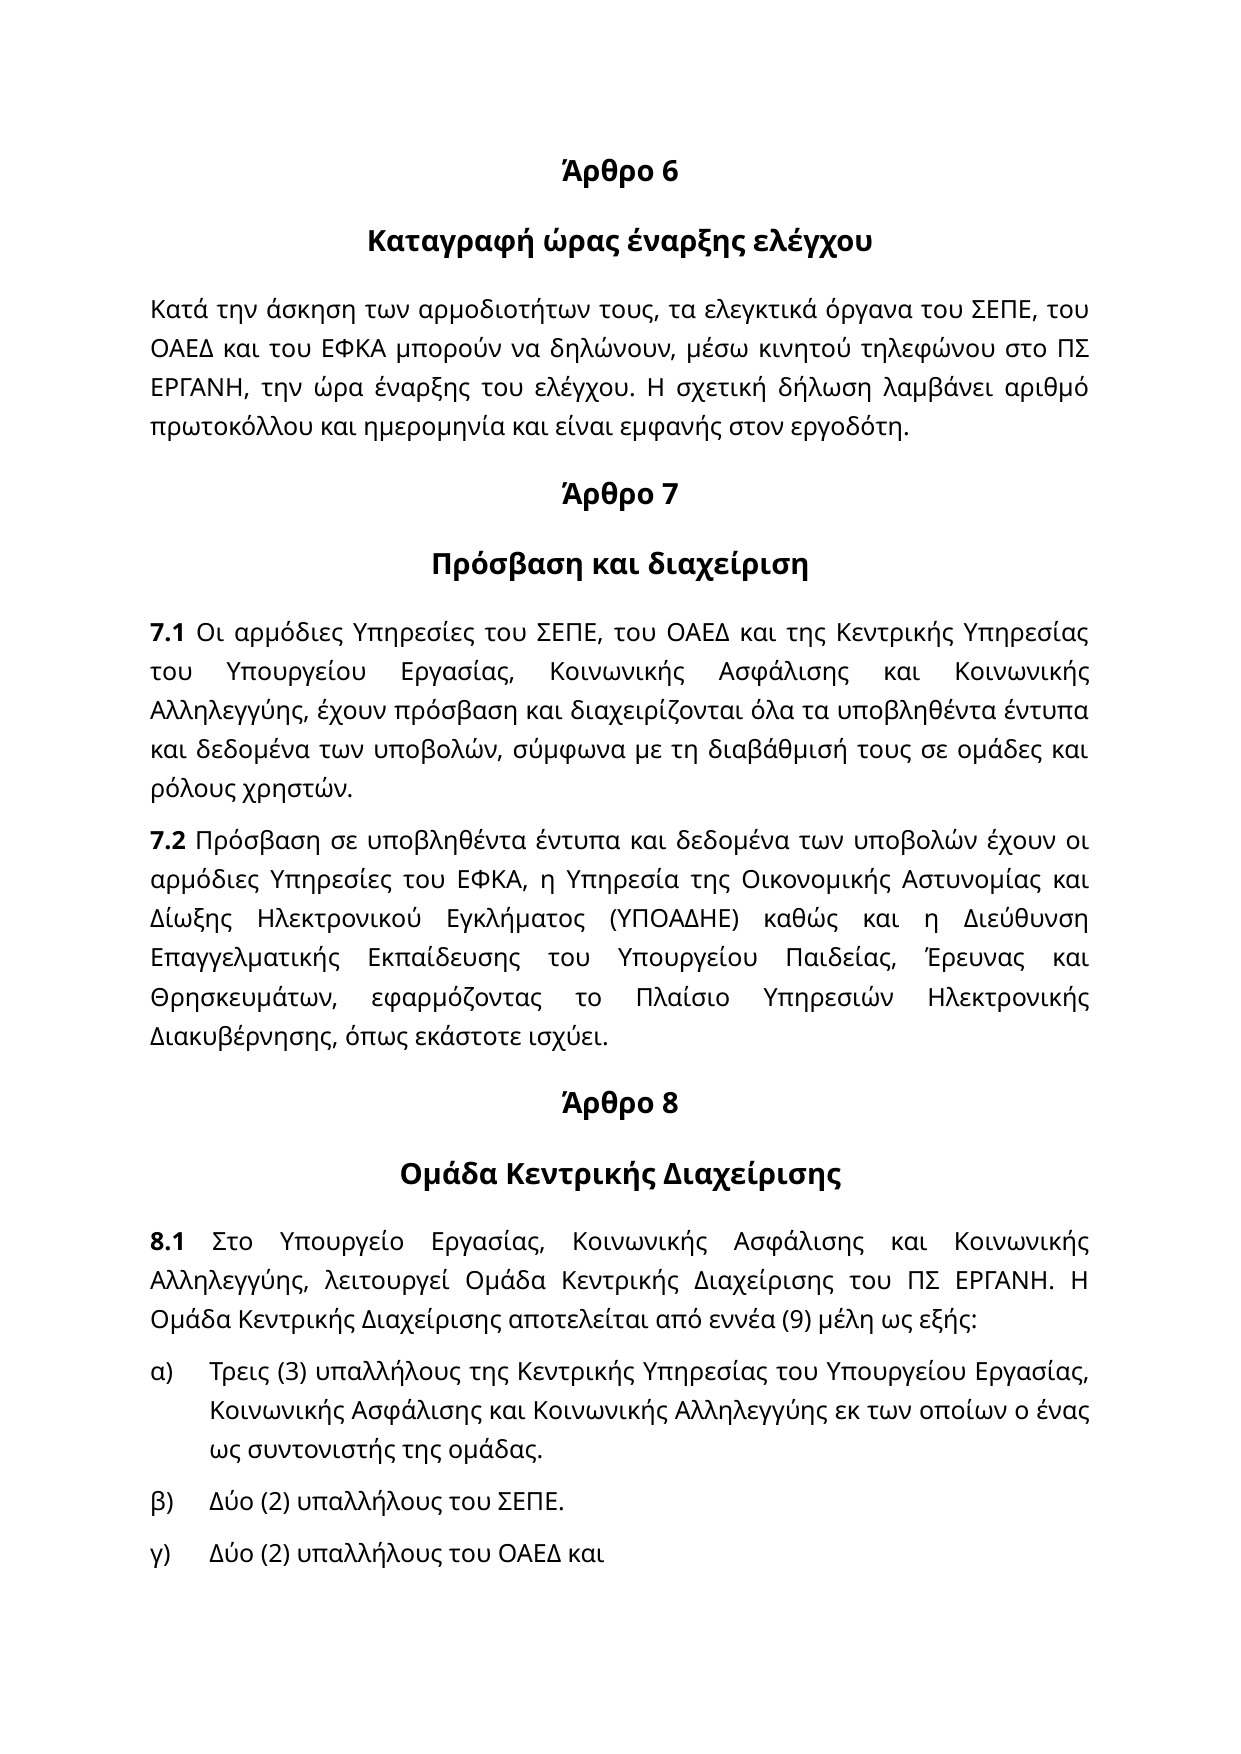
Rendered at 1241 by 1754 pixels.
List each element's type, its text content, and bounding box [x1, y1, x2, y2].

list γ) Δύο (2) υπαλλήλους του ΟΑΕΔ και [150, 1535, 1090, 1569]
list α) Τρεις (3) υπαλλήλους της Κεντρικής Υπηρεσίας του Υπουργείου Εργασίας, Κοινωνικής Ασφάλισης και Κοινωνικής Αλληλεγγύης εκ των οποίων ο ένας ως συντονιστής της ομάδας. [150, 1354, 1090, 1466]
subtitle Άρθρο 6 [150, 150, 1090, 190]
subtitle Πρόσβαση και διαχείριση [150, 543, 1090, 583]
text 8.1 Στο Υπουργείο Εργασίας, Κοινωνικής Ασφάλισης και Κοινωνικής Αλληλεγγύης, λειτουργεί Ομάδα Κεντρικής Διαχείρισης του ΠΣ ΕΡΓΑΝΗ. Η Ομάδα Κεντρικής Διαχείρισης αποτελείται από εννέα (9) μέλη ως εξής: [150, 1224, 1090, 1336]
text Κατά την άσκηση των αρμοδιοτήτων τους, τα ελεγκτικά όργανα του ΣΕΠΕ, του ΟΑΕΔ και του ΕΦΚΑ μπορούν να δηλώνουν, μέσω κινητού τηλεφώνου στο ΠΣ ΕΡΓΑΝΗ, την ώρα έναρξης του ελέγχου. Η σχετική δήλωση λαμβάνει αριθμό πρωτοκόλλου και ημερομηνία και είναι εμφανής στον εργοδότη. [150, 291, 1090, 443]
subtitle Άρθρο 7 [150, 473, 1090, 513]
subtitle Καταγραφή ώρας έναρξης ελέγχου [150, 221, 1090, 260]
subtitle Άρθρο 8 [150, 1082, 1090, 1122]
subtitle Ομάδα Κεντρικής Διαχείρισης [150, 1153, 1090, 1193]
text 7.1 Οι αρμόδιες Υπηρεσίες του ΣΕΠΕ, του ΟΑΕΔ και της Κεντρικής Υπηρεσίας του Υπουργείου Εργασίας, Κοινωνικής Ασφάλισης και Κοινωνικής Αλληλεγγύης, έχουν πρόσβαση και διαχειρίζονται όλα τα υποβληθέντα έντυπα και δεδομένα των υποβολών, σύμφωνα με τη διαβάθμισή τους σε ομάδες και ρόλους χρηστών. [150, 614, 1090, 805]
text 7.2 Πρόσβαση σε υποβληθέντα έντυπα και δεδομένα των υποβολών έχουν οι αρμόδιες Υπηρεσίες του ΕΦΚΑ, η Υπηρεσία της Οικονομικής Αστυνομίας και Δίωξης Ηλεκτρονικού Εγκλήματος (ΥΠΟΑΔΗΕ) καθώς και η Διεύθυνση Επαγγελματικής Εκπαίδευσης του Υπουργείου Παιδείας, Έρευνας και Θρησκευμάτων, εφαρμόζοντας το Πλαίσιο Υπηρεσιών Ηλεκτρονικής Διακυβέρνησης, όπως εκάστοτε ισχύει. [150, 822, 1090, 1052]
list β) Δύο (2) υπαλλήλους του ΣΕΠΕ. [150, 1484, 1090, 1518]
